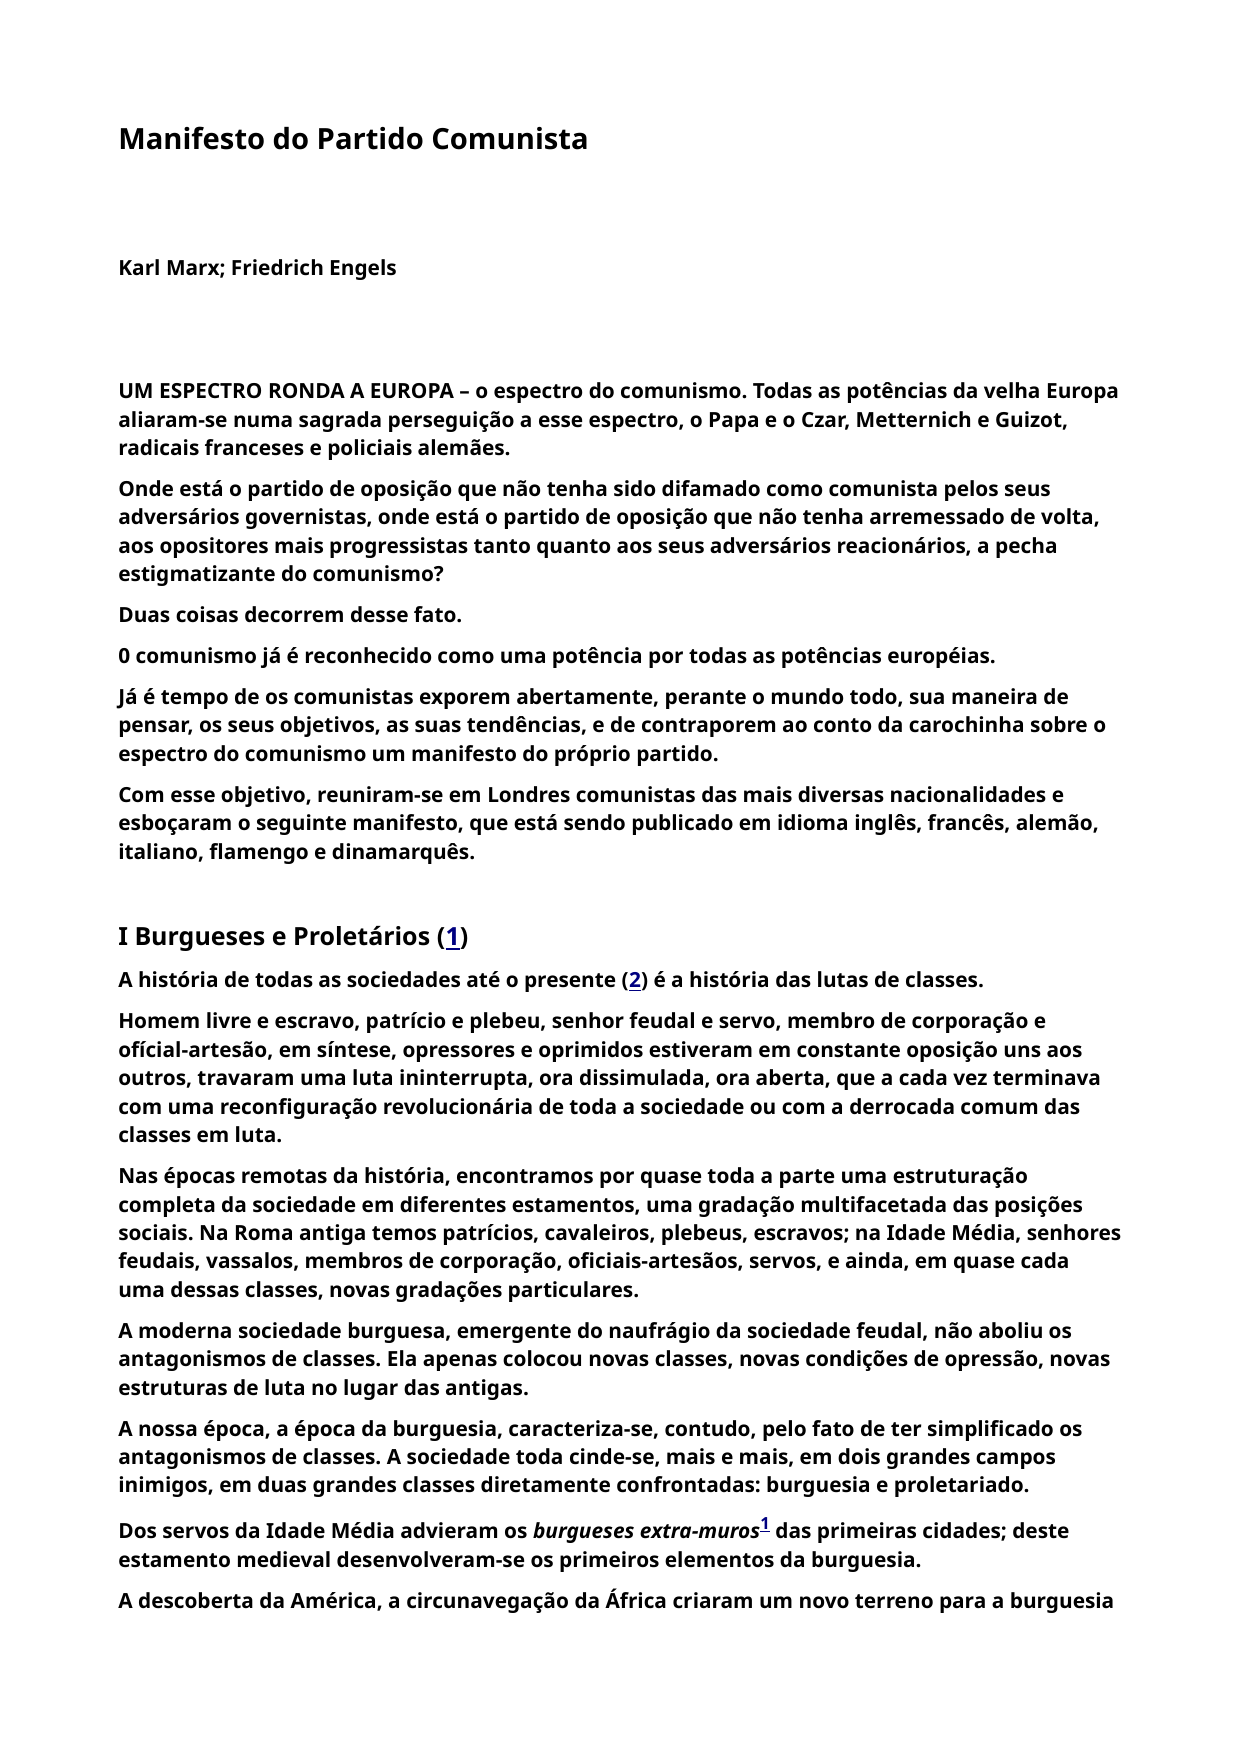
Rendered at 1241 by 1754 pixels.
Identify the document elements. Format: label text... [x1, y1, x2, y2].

text A descoberta da América, a circunavegação da África criaram um novo terreno para a burguesia [118, 1586, 1122, 1614]
text I Burgueses e Proletários (1) [118, 919, 1122, 953]
text A nossa época, a época da burguesia, caracteriza-se, contudo, pelo fato de ter simplificado os antagonismos de classes. A sociedade toda cinde-se, mais e mais, em dois grandes campos inimigos, em duas grandes classes diretamente confrontadas: burguesia e proletariado. [118, 1414, 1122, 1499]
text Manifesto do Partido Comunista [118, 118, 1122, 158]
text Nas épocas remotas da história, encontramos por quase toda a parte uma estruturação completa da sociedade em diferentes estamentos, uma gradação multifacetada das posições sociais. Na Roma antiga temos patrícios, cavaleiros, plebeus, escravos; na Idade Média, senhores feudais, vassalos, membros de corporação, oficiais-artesãos, servos, e ainda, em quase cada uma dessas classes, novas gradações particulares. [118, 1161, 1122, 1303]
text UM ESPECTRO RONDA A EUROPA – o espectro do comunismo. Todas as potências da velha Europa aliaram-se numa sagrada perseguição a esse espectro, o Papa e o Czar, Metternich e Guizot, radicais franceses e policiais alemães. [118, 376, 1122, 462]
text Duas coisas decorrem desse fato. [118, 600, 1122, 629]
text A moderna sociedade burguesa, emergente do naufrágio da sociedade feudal, não aboliu os antagonismos de classes. Ela apenas colocou novas classes, novas condições de opressão, novas estruturas de luta no lugar das antigas. [118, 1316, 1122, 1401]
text Karl Marx; Friedrich Engels [118, 253, 1122, 281]
text Já é tempo de os comunistas exporem abertamente, perante o mundo todo, sua maneira de pensar, os seus objetivos, as suas tendências, e de contraporem ao conto da carochinha sobre o espectro do comunismo um manifesto do próprio partido. [118, 682, 1122, 767]
text Dos servos da Idade Média advieram os burgueses extra-muros1 das primeiras cidades; deste estamento medieval desenvolveram-se os primeiros elementos da burguesia. [118, 1512, 1122, 1573]
text 0 comunismo já é reconhecido como uma potência por todas as potências européias. [118, 641, 1122, 670]
text Homem livre e escravo, patrício e plebeu, senhor feudal e servo, membro de corporação e ofícial-artesão, em síntese, opressores e oprimidos estiveram em constante oposição uns aos outros, travaram uma luta ininterrupta, ora dissimulada, ora aberta, que a cada vez terminava com uma reconfiguração revolucionária de toda a sociedade ou com a derrocada comum das classes em luta. [118, 1007, 1122, 1149]
text Onde está o partido de oposição que não tenha sido difamado como comunista pelos seus adversários governistas, onde está o partido de oposição que não tenha arremessado de volta, aos opositores mais progressistas tanto quanto aos seus adversários reacionários, a pecha estigmatizante do comunismo? [118, 474, 1122, 588]
text Com esse objetivo, reuniram-se em Londres comunistas das mais diversas nacionalidades e esboçaram o seguinte manifesto, que está sendo publicado em idioma inglês, francês, alemão, italiano, flamengo e dinamarquês. [118, 780, 1122, 865]
text A história de todas as sociedades até o presente (2) é a história das lutas de classes. [118, 966, 1122, 994]
